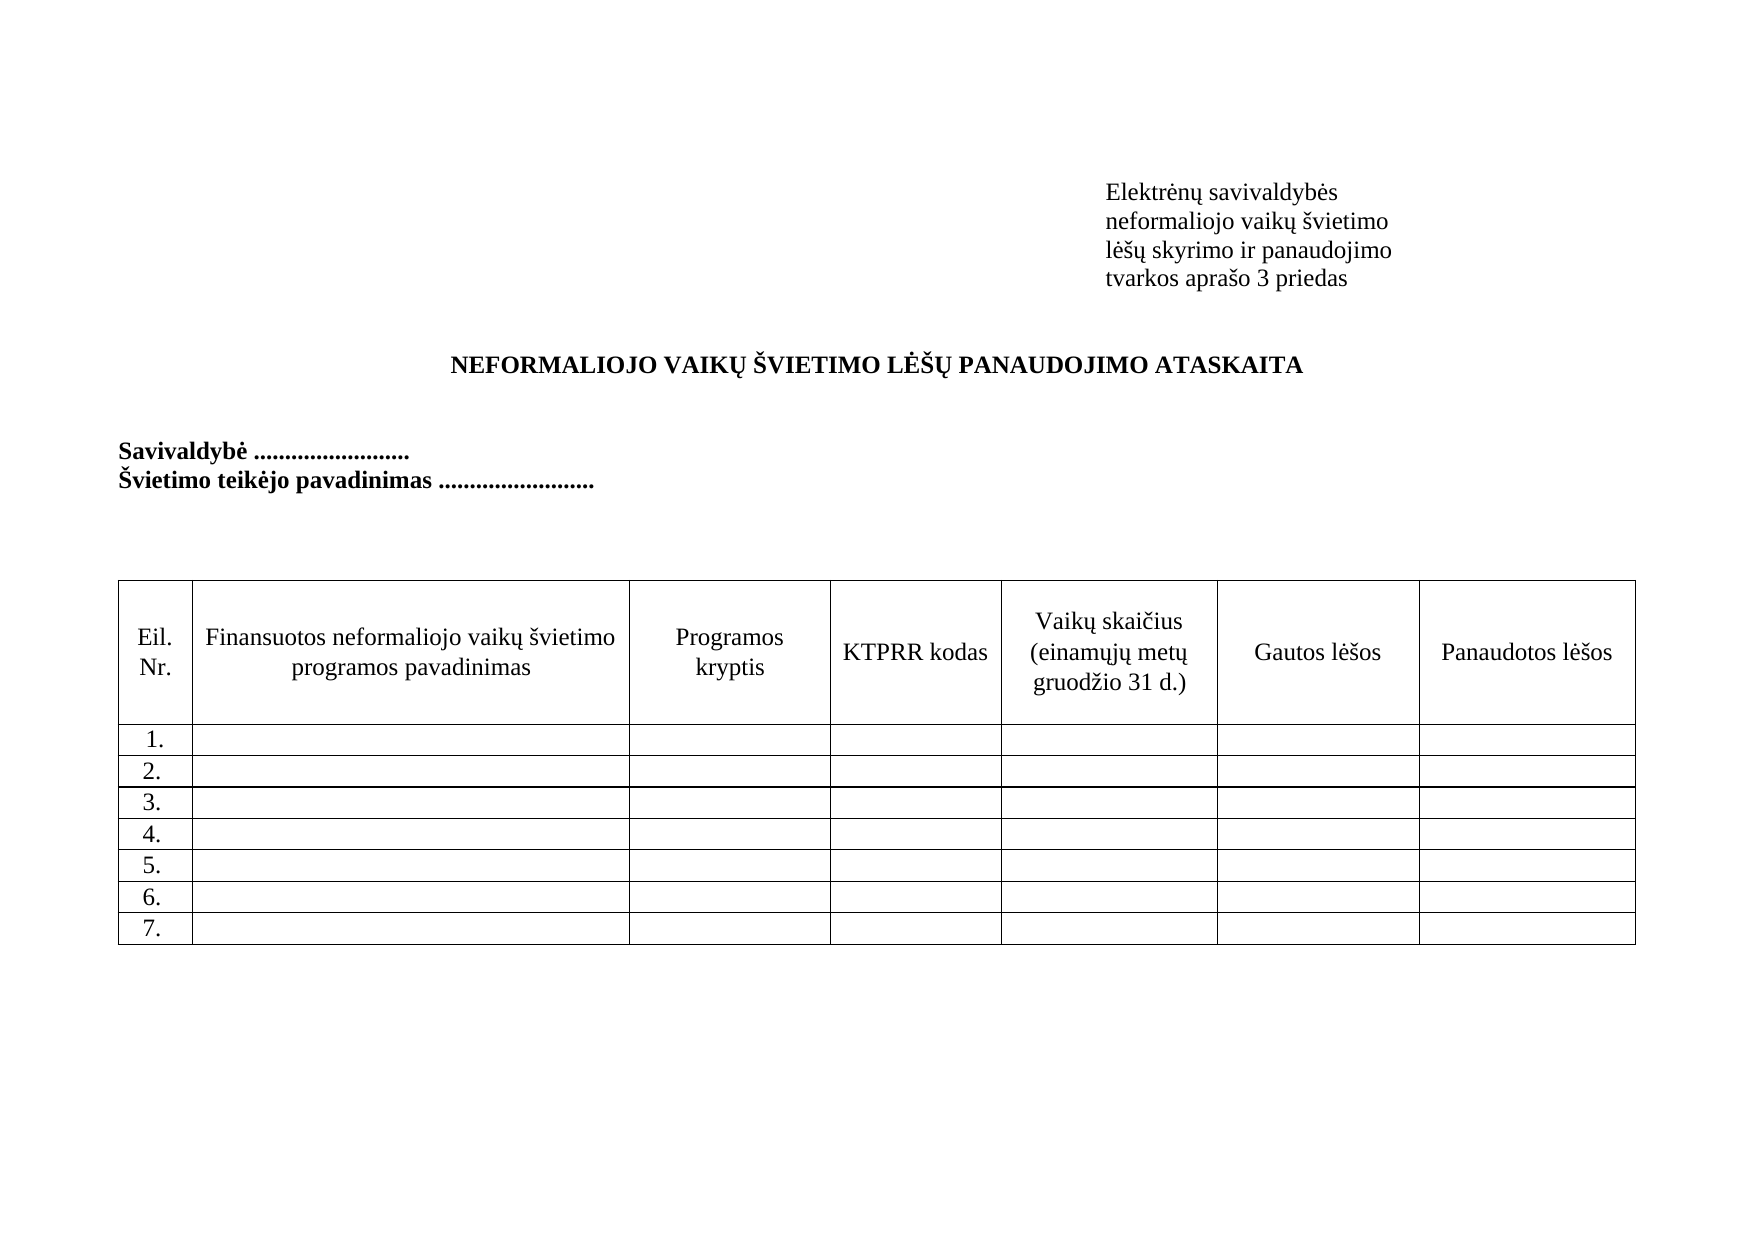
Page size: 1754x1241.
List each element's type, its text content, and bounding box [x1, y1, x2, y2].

table_header Panaudotos lėšos [1420, 581, 1635, 723]
table_cell [193, 913, 629, 944]
table_cell [1002, 913, 1217, 944]
table_cell [630, 756, 830, 786]
table_cell [193, 788, 629, 818]
table_cell [1218, 756, 1419, 786]
table_cell [193, 819, 629, 849]
table_cell 6. [119, 882, 192, 912]
table_cell [1218, 850, 1419, 881]
text tvarkos aprašo 3 priedas [1105, 263, 1636, 292]
table_cell [831, 725, 1001, 755]
table_header KTPRR kodas [831, 581, 1001, 723]
table_cell 7. [119, 913, 192, 944]
table_cell [1002, 819, 1217, 849]
table_cell [831, 819, 1001, 849]
table_cell [1420, 882, 1635, 912]
table_cell [1420, 913, 1635, 944]
table_cell [630, 788, 830, 818]
table_cell [630, 913, 830, 944]
table_header Finansuotos neformaliojo vaikų švietimo programos pavadinimas [193, 581, 629, 723]
table_cell [193, 756, 629, 786]
table_cell [1002, 788, 1217, 818]
table_cell 2. [119, 756, 192, 786]
table_header Programos kryptis [630, 581, 830, 723]
text Švietimo teikėjo pavadinimas ......................... [118, 465, 1636, 493]
table_cell [193, 725, 629, 755]
table_cell [1420, 788, 1635, 818]
table_cell [630, 882, 830, 912]
table_cell [193, 850, 629, 881]
table_cell [1002, 882, 1217, 912]
table_cell 1. [119, 725, 192, 755]
table_cell [1218, 819, 1419, 849]
table_cell [1420, 819, 1635, 849]
table_cell [831, 788, 1001, 818]
table_cell [1002, 850, 1217, 881]
table_header Gautos lėšos [1218, 581, 1419, 723]
table_cell [1420, 850, 1635, 881]
table_cell [831, 913, 1001, 944]
table_cell [1218, 788, 1419, 818]
table_cell [1002, 725, 1217, 755]
table_cell [831, 850, 1001, 881]
table_cell [1002, 756, 1217, 786]
table_header Eil. Nr. [119, 581, 192, 723]
table_cell 3. [119, 788, 192, 818]
table_cell [193, 882, 629, 912]
table_cell [1218, 913, 1419, 944]
table_cell [1420, 756, 1635, 786]
text NEFORMALIOJO VAIKŲ ŠVIETIMO LĖŠŲ PANAUDOJIMO ATASKAITA [118, 350, 1636, 378]
table_cell [630, 725, 830, 755]
table_cell [630, 850, 830, 881]
table_cell [630, 819, 830, 849]
table_cell [1218, 882, 1419, 912]
text Savivaldybė ......................... [118, 436, 1636, 465]
table_cell 4. [119, 819, 192, 849]
text lėšų skyrimo ir panaudojimo [1105, 235, 1636, 263]
table_cell [1218, 725, 1419, 755]
table_cell [831, 882, 1001, 912]
text Elektrėnų savivaldybės [1105, 177, 1636, 206]
table_cell 5. [119, 850, 192, 881]
text neformaliojo vaikų švietimo [1105, 206, 1636, 235]
table_cell [1420, 725, 1635, 755]
table_header Vaikų skaičius (einamųjų metų gruodžio 31 d.) [1002, 581, 1217, 723]
table_cell [831, 756, 1001, 786]
